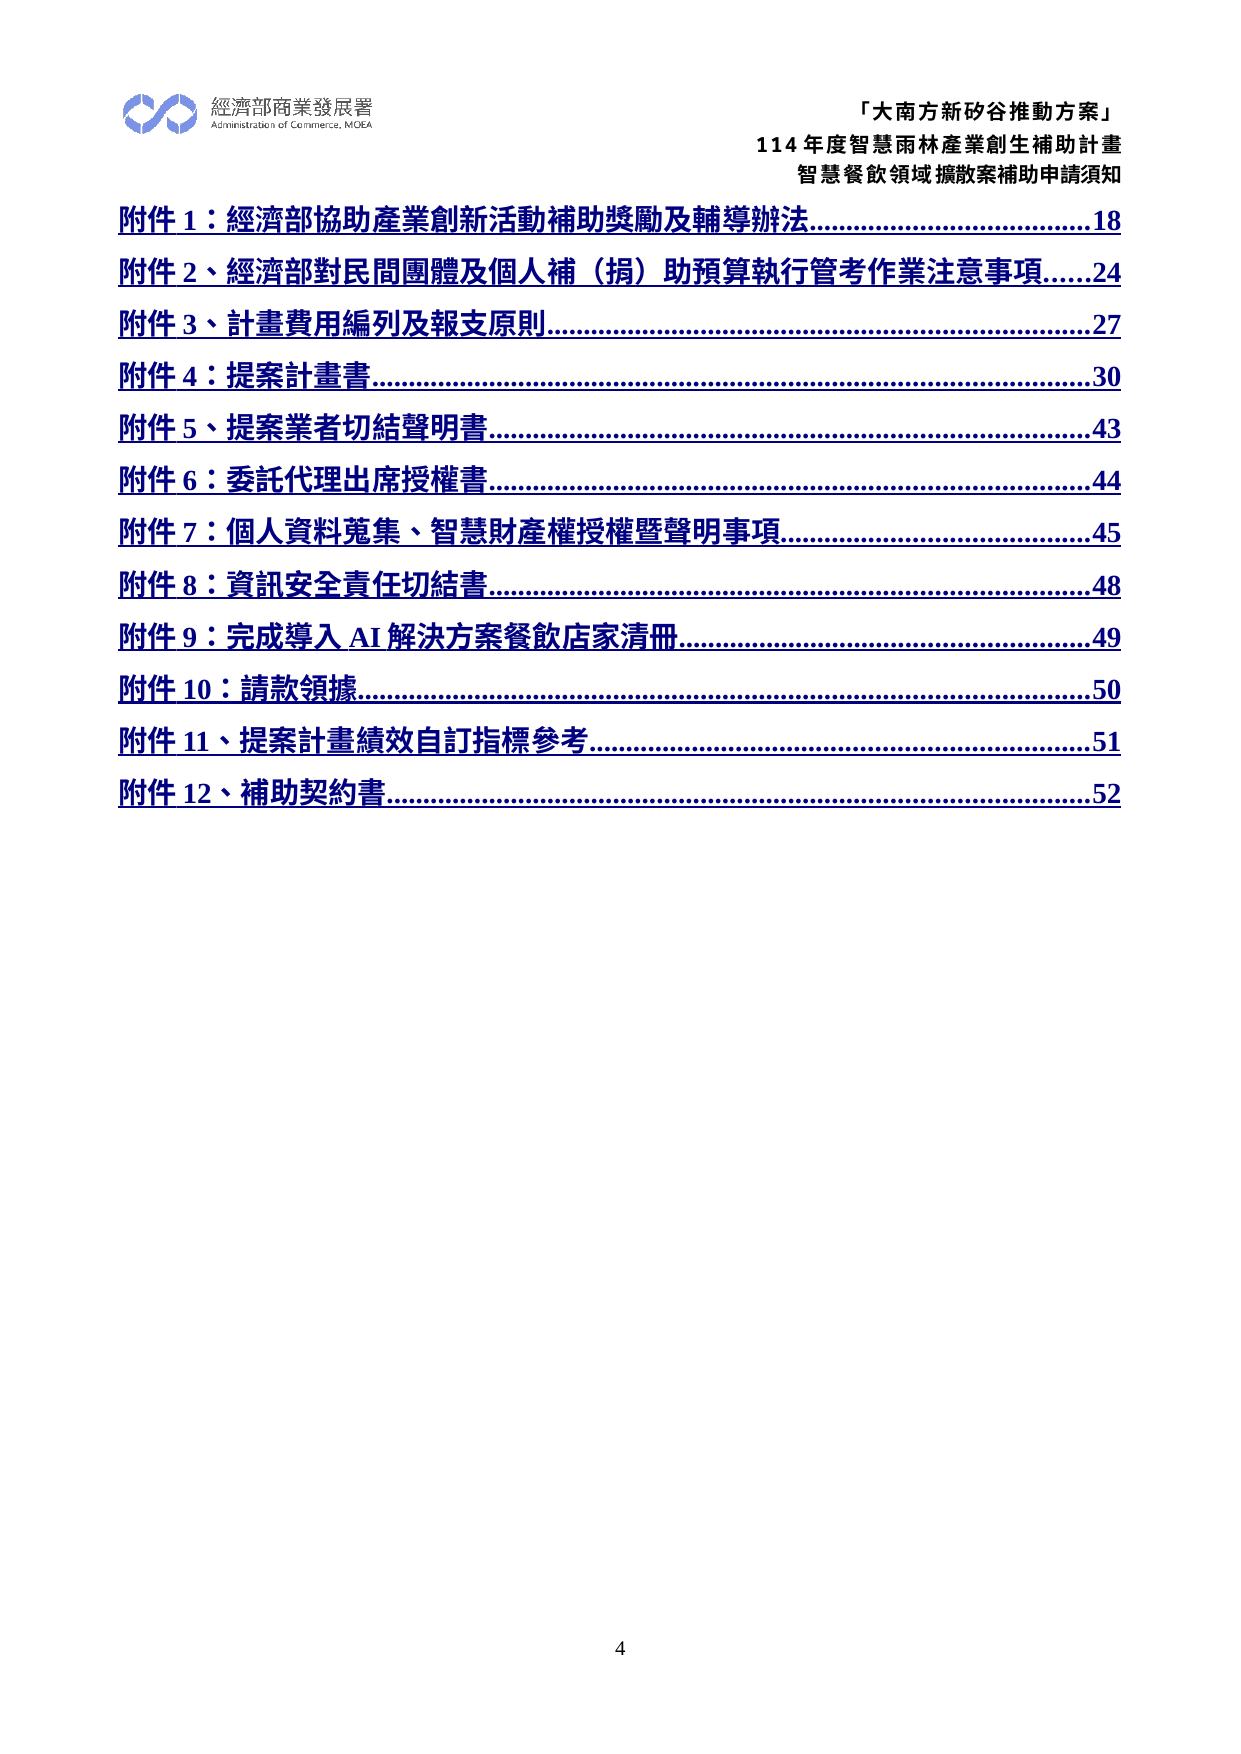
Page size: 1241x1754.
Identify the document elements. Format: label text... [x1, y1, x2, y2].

text 附件3、計畫費用編列及報支原則 27 [118, 293, 1122, 345]
text 附件2、經濟部對民間團體及個人補（捐）助預算執行管考作業注意事項 24 [118, 241, 1122, 293]
text 附件4：提案計畫書 30 [118, 345, 1122, 397]
text 附件8：資訊安全責任切結書 48 [118, 553, 1122, 605]
text 附件11、提案計畫績效自訂指標參考 51 [118, 709, 1122, 762]
text 附件12、補助契約書 52 [118, 762, 1122, 814]
text 附件1：經濟部協助產業創新活動補助獎勵及輔導辦法 18 [118, 189, 1122, 241]
text 附件10：請款領據 50 [118, 657, 1122, 709]
text 附件9：完成導入AI解決方案餐飲店家清冊 49 [118, 605, 1122, 657]
text 附件7：個人資料蒐集、智慧財產權授權暨聲明事項 45 [118, 501, 1122, 553]
text 附件6：委託代理出席授權書 44 [118, 449, 1122, 501]
text 附件5、提案業者切結聲明書 43 [118, 397, 1122, 449]
